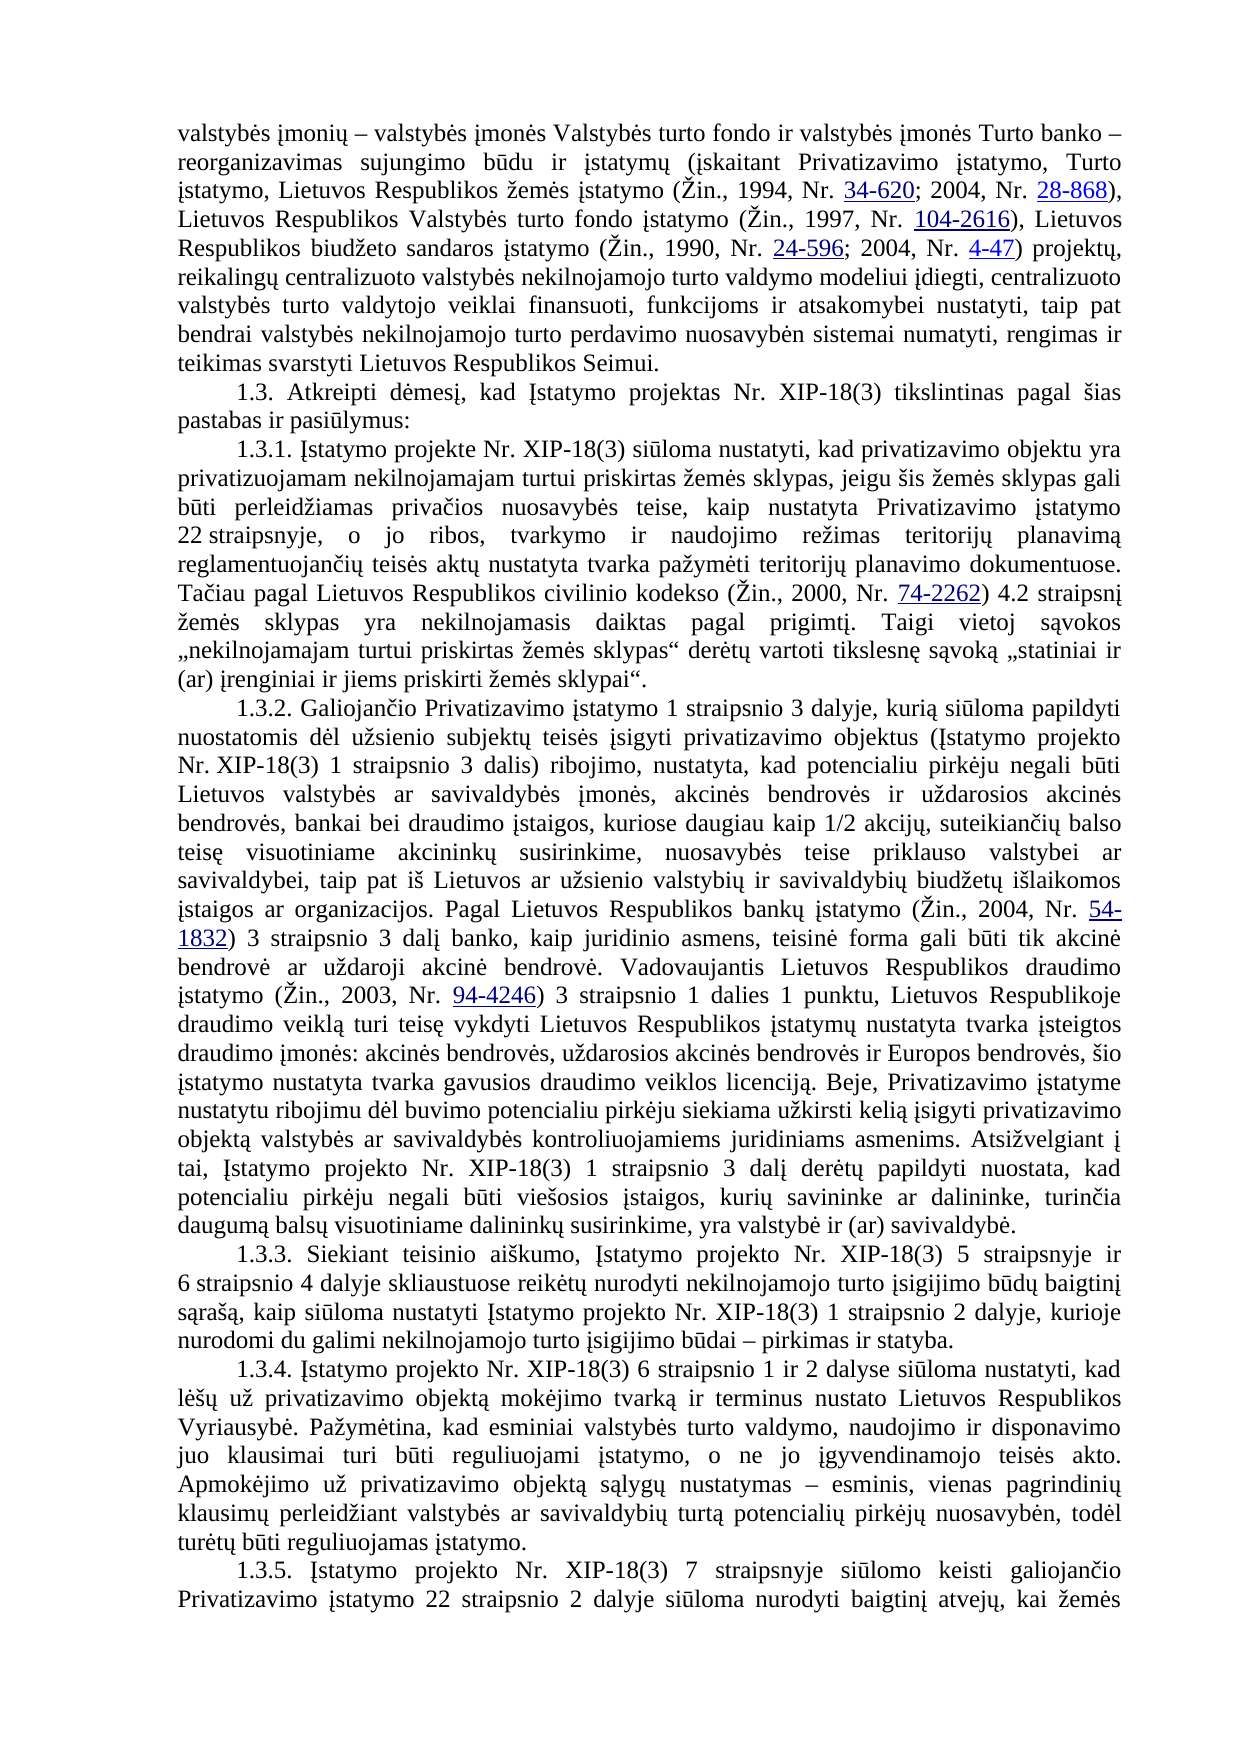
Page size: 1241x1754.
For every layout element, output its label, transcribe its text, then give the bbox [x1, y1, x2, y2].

text 1.3.1. Įstatymo projekte Nr. XIP-18(3) siūloma nustatyti, kad privatizavimo objektu yra privatizuojamam nekilnojamajam turtui priskirtas žemės sklypas, jeigu šis žemės sklypas gali būti perleidžiamas privačios nuosavybės teise, kaip nustatyta Privatizavimo įstatymo 22 straipsnyje, o jo ribos, tvarkymo ir naudojimo režimas teritorijų planavimą reglamentuojančių teisės aktų nustatyta tvarka pažymėti teritorijų planavimo dokumentuose. Tačiau pagal Lietuvos Respublikos civilinio kodekso (Žin., 2000, Nr. 74-2262) 4.2 straipsnį žemės sklypas yra nekilnojamasis daiktas pagal prigimtį. Taigi vietoj sąvokos „nekilnojamajam turtui priskirtas žemės sklypas“ derėtų vartoti tikslesnę sąvoką „statiniai ir (ar) įrenginiai ir jiems priskirti žemės sklypai“. [177, 434, 1122, 693]
text valstybės įmonių – valstybės įmonės Valstybės turto fondo ir valstybės įmonės Turto banko – reorganizavimas sujungimo būdu ir įstatymų (įskaitant Privatizavimo įstatymo, Turto įstatymo, Lietuvos Respublikos žemės įstatymo (Žin., 1994, Nr. 34-620; 2004, Nr. 28-868), Lietuvos Respublikos Valstybės turto fondo įstatymo (Žin., 1997, Nr. 104-2616), Lietuvos Respublikos biudžeto sandaros įstatymo (Žin., 1990, Nr. 24-596; 2004, Nr. 4-47) projektų, reikalingų centralizuoto valstybės nekilnojamojo turto valdymo modeliui įdiegti, centralizuoto valstybės turto valdytojo veiklai finansuoti, funkcijoms ir atsakomybei nustatyti, taip pat bendrai valstybės nekilnojamojo turto perdavimo nuosavybėn sistemai numatyti, rengimas ir teikimas svarstyti Lietuvos Respublikos Seimui. [177, 118, 1122, 377]
text 1.3. Atkreipti dėmesį, kad Įstatymo projektas Nr. XIP-18(3) tikslintinas pagal šias pastabas ir pasiūlymus: [177, 377, 1122, 434]
text 1.3.4. Įstatymo projekto Nr. XIP-18(3) 6 straipsnio 1 ir 2 dalyse siūloma nustatyti, kad lėšų už privatizavimo objektą mokėjimo tvarką ir terminus nustato Lietuvos Respublikos Vyriausybė. Pažymėtina, kad esminiai valstybės turto valdymo, naudojimo ir disponavimo juo klausimai turi būti reguliuojami įstatymo, o ne jo įgyvendinamojo teisės akto. Apmokėjimo už privatizavimo objektą sąlygų nustatymas – esminis, vienas pagrindinių klausimų perleidžiant valstybės ar savivaldybių turtą potencialių pirkėjų nuosavybėn, todėl turėtų būti reguliuojamas įstatymo. [177, 1354, 1122, 1556]
text 1.3.2. Galiojančio Privatizavimo įstatymo 1 straipsnio 3 dalyje, kurią siūloma papildyti nuostatomis dėl užsienio subjektų teisės įsigyti privatizavimo objektus (Įstatymo projekto Nr. XIP-18(3) 1 straipsnio 3 dalis) ribojimo, nustatyta, kad potencialiu pirkėju negali būti Lietuvos valstybės ar savivaldybės įmonės, akcinės bendrovės ir uždarosios akcinės bendrovės, bankai bei draudimo įstaigos, kuriose daugiau kaip 1/2 akcijų, suteikiančių balso teisę visuotiniame akcininkų susirinkime, nuosavybės teise priklauso valstybei ar savivaldybei, taip pat iš Lietuvos ar užsienio valstybių ir savivaldybių biudžetų išlaikomos įstaigos ar organizacijos. Pagal Lietuvos Respublikos bankų įstatymo (Žin., 2004, Nr. 54-1832) 3 straipsnio 3 dalį banko, kaip juridinio asmens, teisinė forma gali būti tik akcinė bendrovė ar uždaroji akcinė bendrovė. Vadovaujantis Lietuvos Respublikos draudimo įstatymo (Žin., 2003, Nr. 94-4246) 3 straipsnio 1 dalies 1 punktu, Lietuvos Respublikoje draudimo veiklą turi teisę vykdyti Lietuvos Respublikos įstatymų nustatyta tvarka įsteigtos draudimo įmonės: akcinės bendrovės, uždarosios akcinės bendrovės ir Europos bendrovės, šio įstatymo nustatyta tvarka gavusios draudimo veiklos licenciją. Beje, Privatizavimo įstatyme nustatytu ribojimu dėl buvimo potencialiu pirkėju siekiama užkirsti kelią įsigyti privatizavimo objektą valstybės ar savivaldybės kontroliuojamiems juridiniams asmenims. Atsižvelgiant į tai, Įstatymo projekto Nr. XIP-18(3) 1 straipsnio 3 dalį derėtų papildyti nuostata, kad potencialiu pirkėju negali būti viešosios įstaigos, kurių savininke ar dalininke, turinčia daugumą balsų visuotiniame dalininkų susirinkime, yra valstybė ir (ar) savivaldybė. [177, 693, 1122, 1239]
text 1.3.5. Įstatymo projekto Nr. XIP-18(3) 7 straipsnyje siūlomo keisti galiojančio Privatizavimo įstatymo 22 straipsnio 2 dalyje siūloma nurodyti baigtinį atvejų, kai žemės [177, 1556, 1122, 1613]
text 1.3.3. Siekiant teisinio aiškumo, Įstatymo projekto Nr. XIP-18(3) 5 straipsnyje ir 6 straipsnio 4 dalyje skliaustuose reikėtų nurodyti nekilnojamojo turto įsigijimo būdų baigtinį sąrašą, kaip siūloma nustatyti Įstatymo projekto Nr. XIP-18(3) 1 straipsnio 2 dalyje, kurioje nurodomi du galimi nekilnojamojo turto įsigijimo būdai – pirkimas ir statyba. [177, 1239, 1122, 1354]
